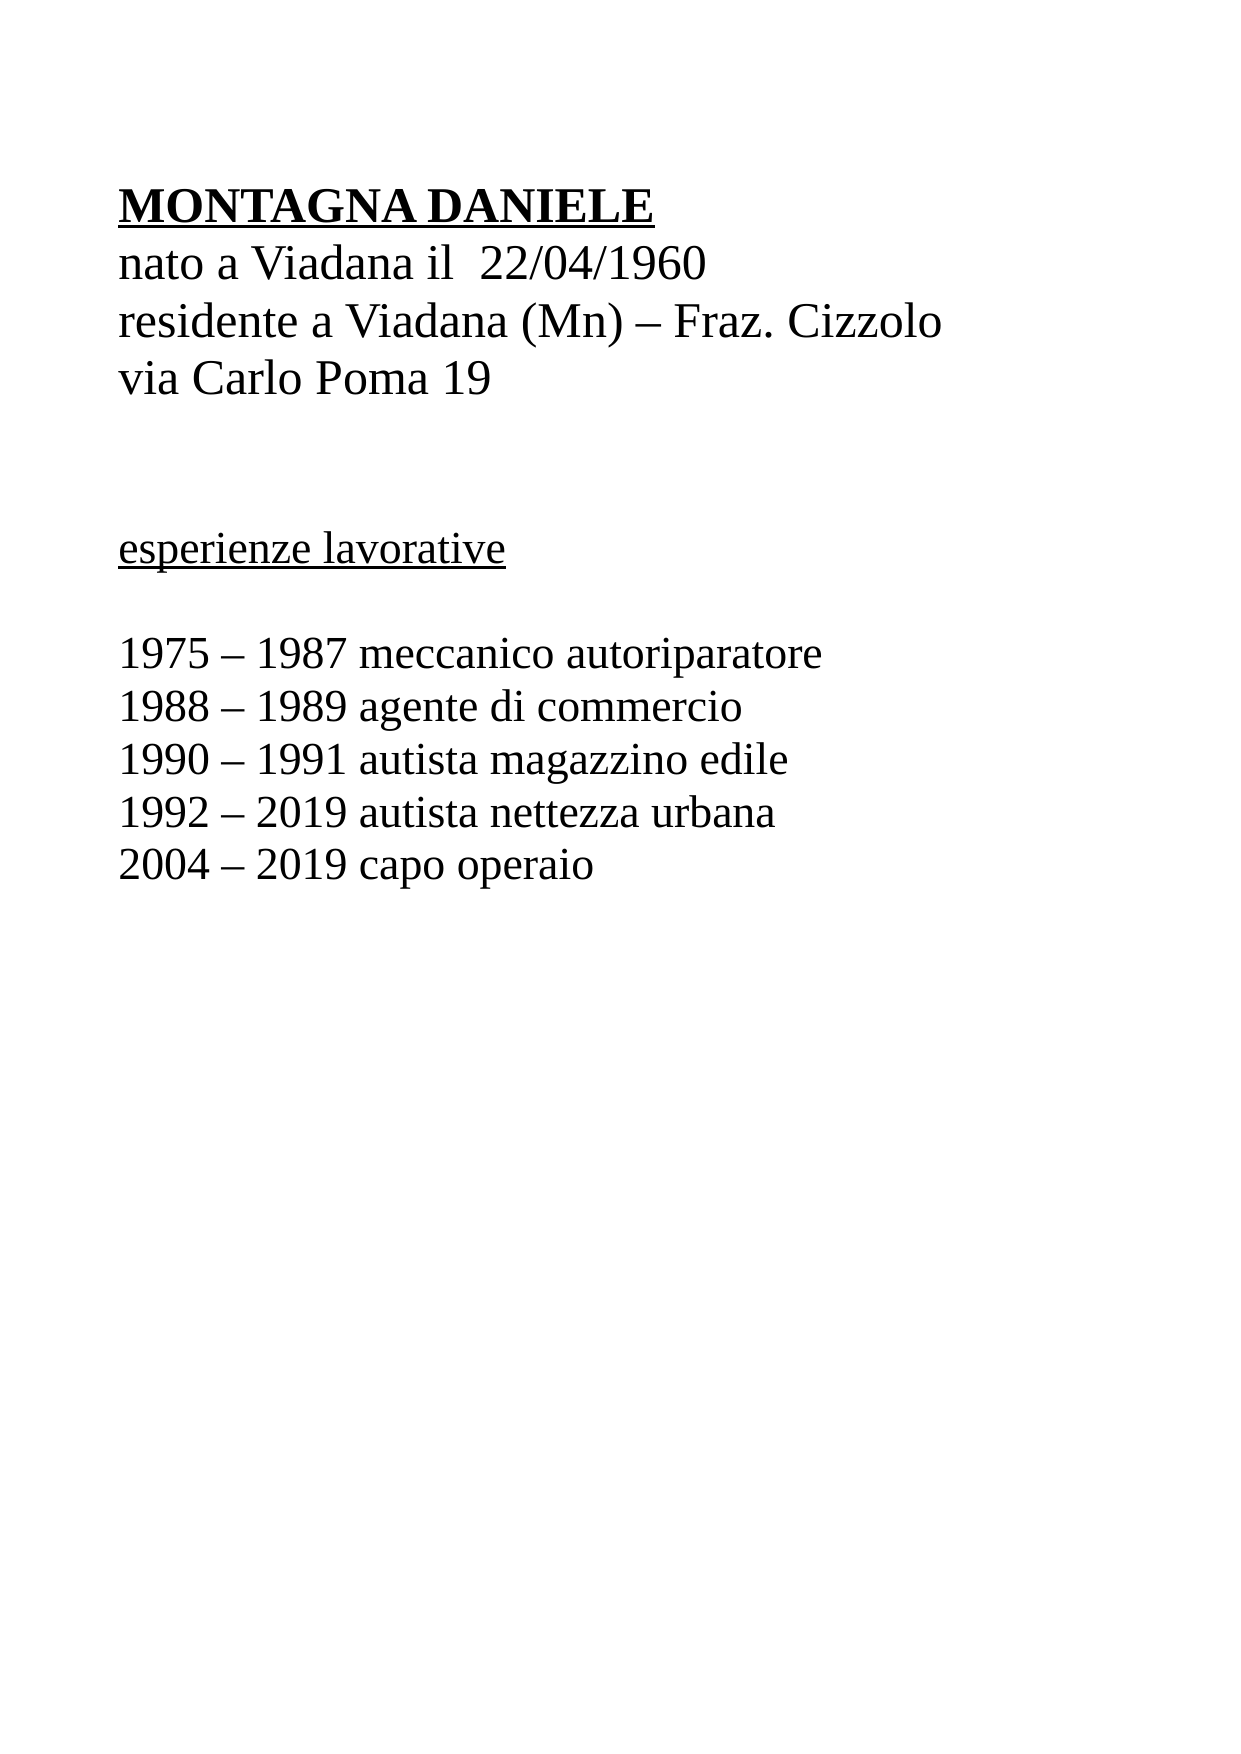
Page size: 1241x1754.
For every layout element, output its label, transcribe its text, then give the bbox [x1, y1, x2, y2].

text esperienze lavorative [118, 521, 1122, 573]
text 2004 – 2019 capo operaio [118, 837, 1122, 889]
text nato a Viadana il 22/04/1960 [118, 233, 1122, 291]
text 1975 – 1987 meccanico autoriparatore [118, 626, 1122, 679]
text via Carlo Poma 19 [118, 348, 1122, 406]
text 1992 – 2019 autista nettezza urbana [118, 784, 1122, 837]
text residente a Viadana (Mn) – Fraz. Cizzolo [118, 291, 1122, 348]
text 1988 – 1989 agente di commercio [118, 679, 1122, 731]
text 1990 – 1991 autista magazzino edile [118, 731, 1122, 784]
text MONTAGNA DANIELE [118, 176, 1122, 233]
